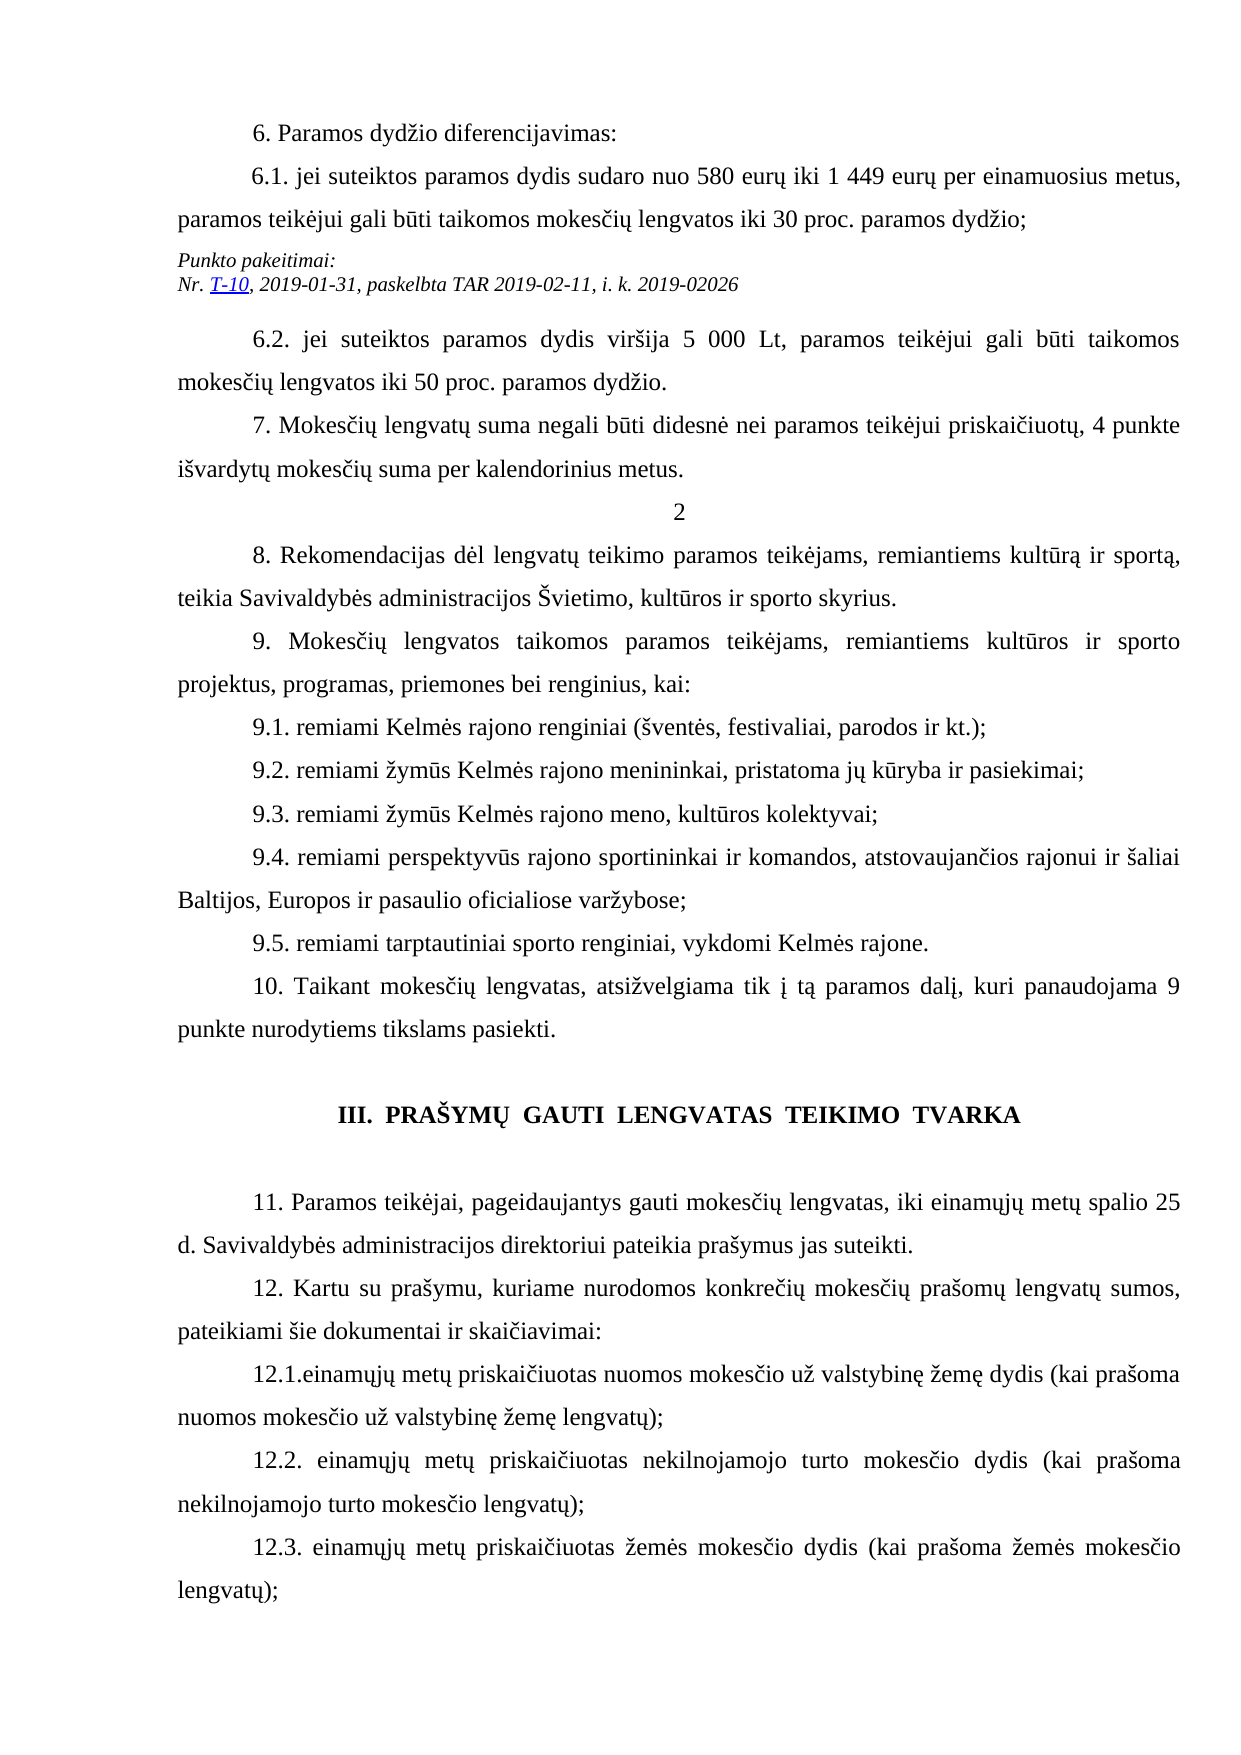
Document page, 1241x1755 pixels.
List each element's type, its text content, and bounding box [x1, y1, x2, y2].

text III. PRAŠYMŲ GAUTI LENGVATAS TEIKIMO TVARKA [177, 1101, 1181, 1129]
text 9. Mokesčių lengvatos taikomos paramos teikėjams, remiantiems kultūros ir sporto projektus, programas, priemones bei renginius, kai: [177, 626, 1181, 698]
text 6. Paramos dydžio diferencijavimas: [177, 118, 1181, 147]
text 10. Taikant mokesčių lengvatas, atsižvelgiama tik į tą paramos dalį, kuri panaudojama 9 punkte nurodytiems tikslams pasiekti. [177, 971, 1181, 1043]
text Punkto pakeitimai: [177, 247, 1181, 272]
text 9.5. remiami tarptautiniai sporto renginiai, vykdomi Kelmės rajone. [177, 928, 1181, 957]
text 12.1.einamųjų metų priskaičiuotas nuomos mokesčio už valstybinę žemę dydis (kai prašoma nuomos mokesčio už valstybinę žemę lengvatų); [177, 1359, 1181, 1431]
text 9.3. remiami žymūs Kelmės rajono meno, kultūros kolektyvai; [177, 799, 1181, 827]
text 2 [177, 497, 1181, 526]
text 12.2. einamųjų metų priskaičiuotas nekilnojamojo turto mokesčio dydis (kai prašoma nekilnojamojo turto mokesčio lengvatų); [177, 1446, 1181, 1517]
text 9.4. remiami perspektyvūs rajono sportininkai ir komandos, atstovaujančios rajonui ir šaliai Baltijos, Europos ir pasaulio oficialiose varžybose; [177, 842, 1181, 914]
text 9.2. remiami žymūs Kelmės rajono menininkai, pristatoma jų kūryba ir pasiekimai; [177, 756, 1181, 784]
text 6.2. jei suteiktos paramos dydis viršija 5 000 Lt, paramos teikėjui gali būti taikomos mokesčių lengvatos iki 50 proc. paramos dydžio. [177, 324, 1181, 396]
text 11. Paramos teikėjai, pageidaujantys gauti mokesčių lengvatas, iki einamųjų metų spalio 25 d. Savivaldybės administracijos direktoriui pateikia prašymus jas suteikti. [177, 1187, 1181, 1259]
text 8. Rekomendacijas dėl lengvatų teikimo paramos teikėjams, remiantiems kultūrą ir sportą, teikia Savivaldybės administracijos Švietimo, kultūros ir sporto skyrius. [177, 540, 1181, 612]
text Nr. T-10, 2019-01-31, paskelbta TAR 2019-02-11, i. k. 2019-02026 [177, 272, 1181, 296]
text 12.3. einamųjų metų priskaičiuotas žemės mokesčio dydis (kai prašoma žemės mokesčio lengvatų); [177, 1532, 1181, 1604]
text 7. Mokesčių lengvatų suma negali būti didesnė nei paramos teikėjui priskaičiuotų, 4 punkte išvardytų mokesčių suma per kalendorinius metus. [177, 411, 1181, 482]
text 12. Kartu su prašymu, kuriame nurodomos konkrečių mokesčių prašomų lengvatų sumos, pateikiami šie dokumentai ir skaičiavimai: [177, 1273, 1181, 1345]
text 9.1. remiami Kelmės rajono renginiai (šventės, festivaliai, parodos ir kt.); [177, 712, 1181, 741]
text 6.1. jei suteiktos paramos dydis sudaro nuo 580 eurų iki 1 449 eurų per einamuosius metus, paramos teikėjui gali būti taikomos mokesčių lengvatos iki 30 proc. paramos dydžio; [177, 161, 1181, 233]
